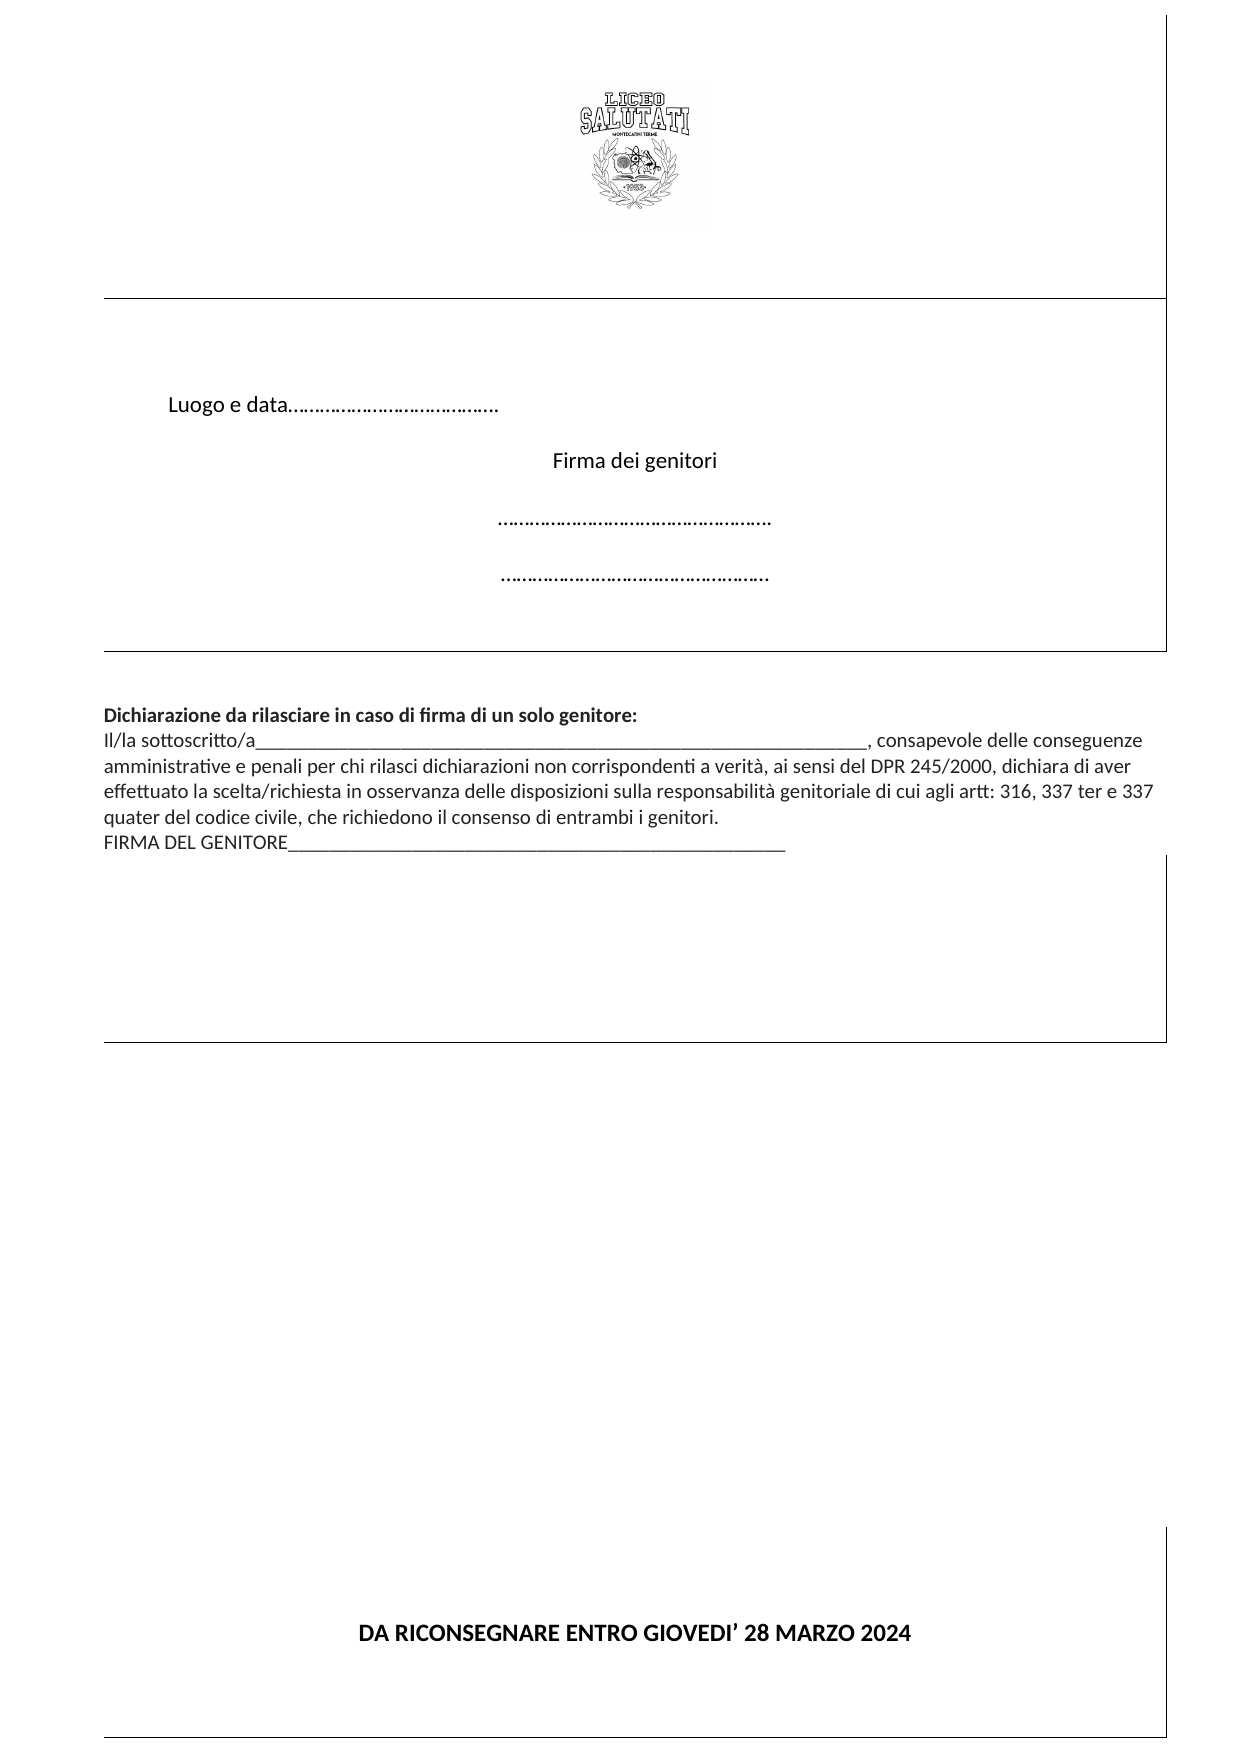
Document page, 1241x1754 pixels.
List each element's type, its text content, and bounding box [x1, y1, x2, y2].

text Dichiarazione da rilasciare in caso di firma di un solo genitore: [103, 702, 1167, 728]
text FIRMA DEL GENITORE________________________________________________ [103, 829, 1167, 855]
text Il/la sottoscritto/a___________________________________________________________, consapevole delle conseguenze amministrative e penali per chi rilasci dichiarazioni non corrispondenti a verità, ai sensi del DPR 245/2000, dichiara di aver effettuato la scelta/richiesta in osservanza delle disposizioni sulla responsabilità genitoriale di cui agli artt: 316, 337 ter e 337 quater del codice civile, che richiedono il consenso di entrambi i genitori. [103, 728, 1167, 829]
text …………………………………………… [103, 559, 1166, 651]
text Luogo e data…………………………………. [103, 391, 1166, 419]
text ……………………………………………. [103, 503, 1166, 531]
text Firma dei genitori [103, 447, 1166, 475]
